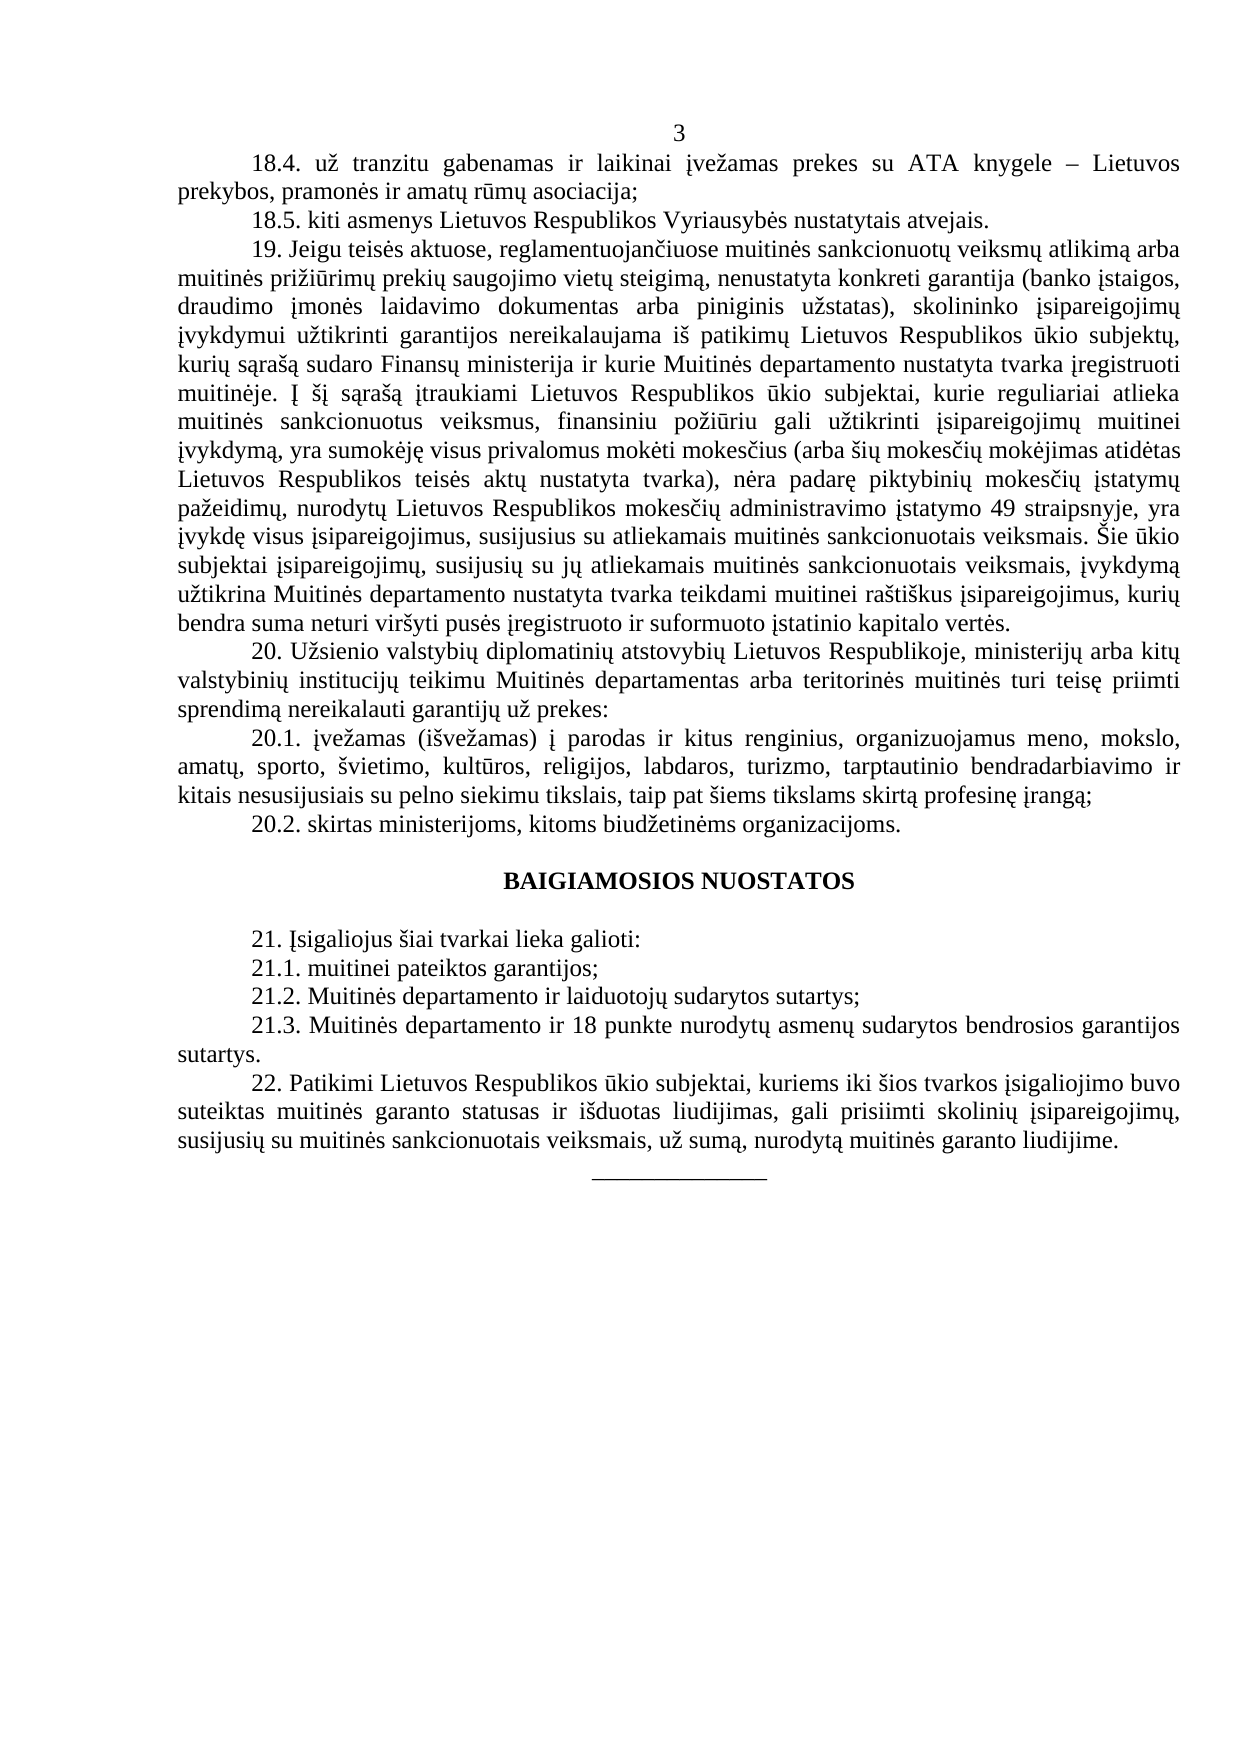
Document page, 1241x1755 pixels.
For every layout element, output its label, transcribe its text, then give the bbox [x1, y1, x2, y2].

text 21. Įsigaliojus šiai tvarkai lieka galioti: [177, 924, 1181, 953]
text ______________ [177, 1154, 1181, 1183]
text 21.2. Muitinės departamento ir laiduotojų sudarytos sutartys; [177, 981, 1181, 1010]
text 22. Patikimi Lietuvos Respublikos ūkio subjektai, kuriems iki šios tvarkos įsigaliojimo buvo suteiktas muitinės garanto statusas ir išduotas liudijimas, gali prisiimti skolinių įsipareigojimų, susijusių su muitinės sankcionuotais veiksmais, už sumą, nurodytą muitinės garanto liudijime. [177, 1068, 1181, 1154]
text 19. Jeigu teisės aktuose, reglamentuojančiuose muitinės sankcionuotų veiksmų atlikimą arba muitinės prižiūrimų prekių saugojimo vietų steigimą, nenustatyta konkreti garantija (banko įstaigos, draudimo įmonės laidavimo dokumentas arba piniginis užstatas), skolininko įsipareigojimų įvykdymui užtikrinti garantijos nereikalaujama iš patikimų Lietuvos Respublikos ūkio subjektų, kurių sąrašą sudaro Finansų ministerija ir kurie Muitinės departamento nustatyta tvarka įregistruoti muitinėje. Į šį sąrašą įtraukiami Lietuvos Respublikos ūkio subjektai, kurie reguliariai atlieka muitinės sankcionuotus veiksmus, finansiniu požiūriu gali užtikrinti įsipareigojimų muitinei įvykdymą, yra sumokėję visus privalomus mokėti mokesčius (arba šių mokesčių mokėjimas atidėtas Lietuvos Respublikos teisės aktų nustatyta tvarka), nėra padarę piktybinių mokesčių įstatymų pažeidimų, nurodytų Lietuvos Respublikos mokesčių administravimo įstatymo 49 straipsnyje, yra įvykdę visus įsipareigojimus, susijusius su atliekamais muitinės sankcionuotais veiksmais. Šie ūkio subjektai įsipareigojimų, susijusių su jų atliekamais muitinės sankcionuotais veiksmais, įvykdymą užtikrina Muitinės departamento nustatyta tvarka teikdami muitinei raštiškus įsipareigojimus, kurių bendra suma neturi viršyti pusės įregistruoto ir suformuoto įstatinio kapitalo vertės. [177, 234, 1181, 636]
text 21.1. muitinei pateiktos garantijos; [177, 953, 1181, 981]
text 18.4. už tranzitu gabenamas ir laikinai įvežamas prekes su ATA knygele – Lietuvos prekybos, pramonės ir amatų rūmų asociacija; [177, 148, 1181, 205]
text Baigiamosios nuostatos [177, 866, 1181, 895]
text 20. Užsienio valstybių diplomatinių atstovybių Lietuvos Respublikoje, ministerijų arba kitų valstybinių institucijų teikimu Muitinės departamentas arba teritorinės muitinės turi teisę priimti sprendimą nereikalauti garantijų už prekes: [177, 636, 1181, 723]
text 20.1. įvežamas (išvežamas) į parodas ir kitus renginius, organizuojamus meno, mokslo, amatų, sporto, švietimo, kultūros, religijos, labdaros, turizmo, tarptautinio bendradarbiavimo ir kitais nesusijusiais su pelno siekimu tikslais, taip pat šiems tikslams skirtą profesinę įrangą; [177, 723, 1181, 809]
text 20.2. skirtas ministerijoms, kitoms biudžetinėms organizacijoms. [177, 809, 1181, 838]
text 18.5. kiti asmenys Lietuvos Respublikos Vyriausybės nustatytais atvejais. [177, 205, 1181, 234]
text 21.3. Muitinės departamento ir 18 punkte nurodytų asmenų sudarytos bendrosios garantijos sutartys. [177, 1010, 1181, 1068]
